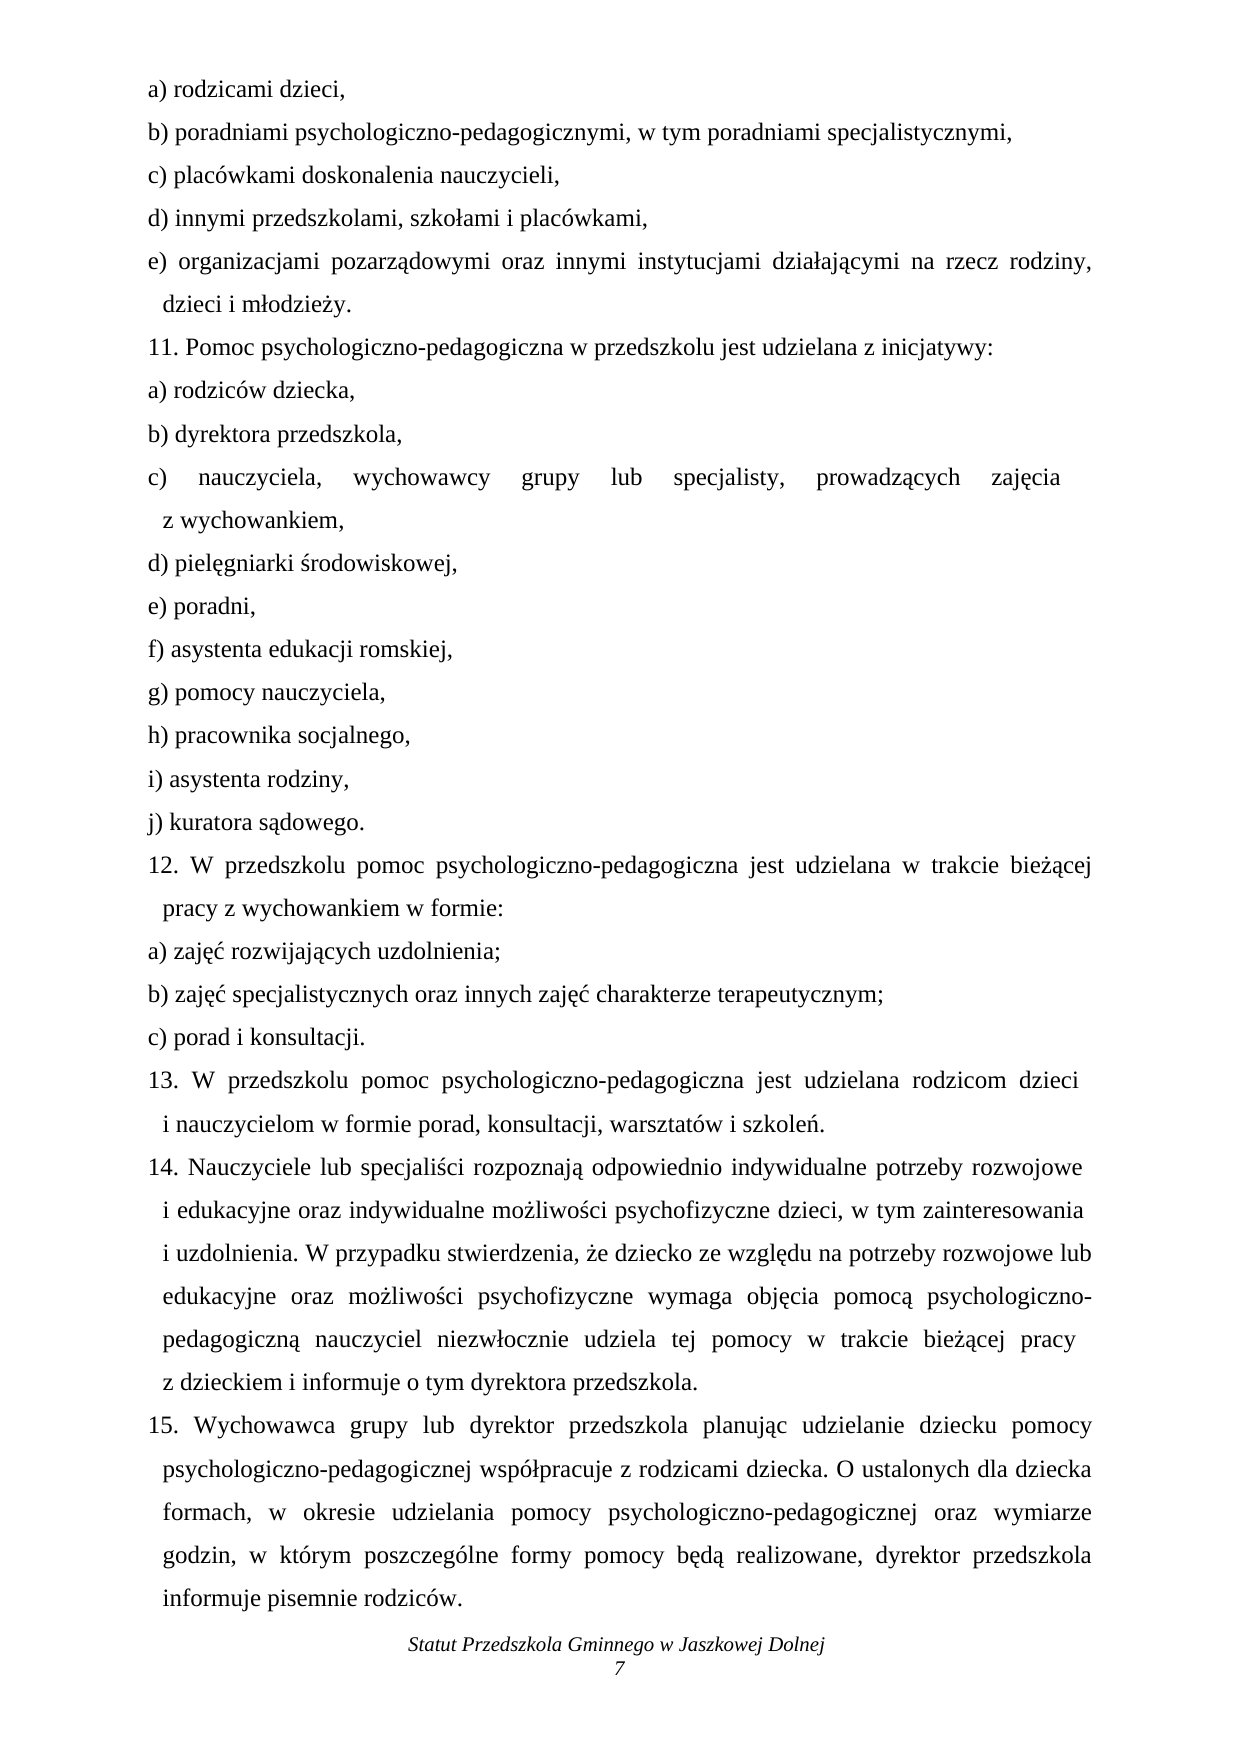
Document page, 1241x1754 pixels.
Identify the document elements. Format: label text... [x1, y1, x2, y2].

text 13. W przedszkolu pomoc psychologiczno-pedagogiczna jest udzielana rodzicom dzieci i nauczycielom w formie porad, konsultacji, warsztatów i szkoleń. [148, 1066, 1093, 1137]
text d) innymi przedszkolami, szkołami i placówkami, [148, 203, 1093, 232]
text e) organizacjami pozarządowymi oraz innymi instytucjami działającymi na rzecz rodziny, dzieci i młodzieży. [148, 246, 1093, 318]
text f) asystenta edukacji romskiej, [148, 634, 1093, 663]
text 15. Wychowawca grupy lub dyrektor przedszkola planując udzielanie dziecku pomocy psychologiczno-pedagogicznej współpracuje z rodzicami dziecka. O ustalonych dla dziecka formach, w okresie udzielania pomocy psychologiczno-pedagogicznej oraz wymiarze godzin, w którym poszczególne formy pomocy będą realizowane, dyrektor przedszkola informuje pisemnie rodziców. [148, 1411, 1093, 1612]
text b) zajęć specjalistycznych oraz innych zajęć charakterze terapeutycznym; [148, 979, 1093, 1008]
text h) pracownika socjalnego, [148, 721, 1093, 749]
text a) rodziców dziecka, [148, 376, 1093, 404]
text a) zajęć rozwijających uzdolnienia; [148, 936, 1093, 965]
text g) pomocy nauczyciela, [148, 677, 1093, 706]
text i) asystenta rodziny, [148, 764, 1093, 792]
text 12. W przedszkolu pomoc psychologiczno-pedagogiczna jest udzielana w trakcie bieżącej pracy z wychowankiem w formie: [148, 850, 1093, 922]
text c) porad i konsultacji. [148, 1022, 1093, 1051]
text c) nauczyciela, wychowawcy grupy lub specjalisty, prowadzących zajęcia z wychowankiem, [148, 462, 1093, 534]
text b) dyrektora przedszkola, [148, 419, 1093, 447]
text 14. Nauczyciele lub specjaliści rozpoznają odpowiednio indywidualne potrzeby rozwojowe i edukacyjne oraz indywidualne możliwości psychofizyczne dzieci, w tym zainteresowania i uzdolnienia. W przypadku stwierdzenia, że dziecko ze względu na potrzeby rozwojowe lub edukacyjne oraz możliwości psychofizyczne wymaga objęcia pomocą psychologiczno-pedagogiczną nauczyciel niezwłocznie udziela tej pomocy w trakcie bieżącej pracy z dzieckiem i informuje o tym dyrektora przedszkola. [148, 1152, 1093, 1396]
text a) rodzicami dzieci, [148, 74, 1093, 102]
text e) poradni, [148, 591, 1093, 620]
text b) poradniami psychologiczno-pedagogicznymi, w tym poradniami specjalistycznymi, [148, 117, 1093, 146]
text d) pielęgniarki środowiskowej, [148, 548, 1093, 577]
text 11. Pomoc psychologiczno-pedagogiczna w przedszkolu jest udzielana z inicjatywy: [148, 332, 1093, 361]
text j) kuratora sądowego. [148, 807, 1093, 836]
text c) placówkami doskonalenia nauczycieli, [148, 160, 1093, 189]
